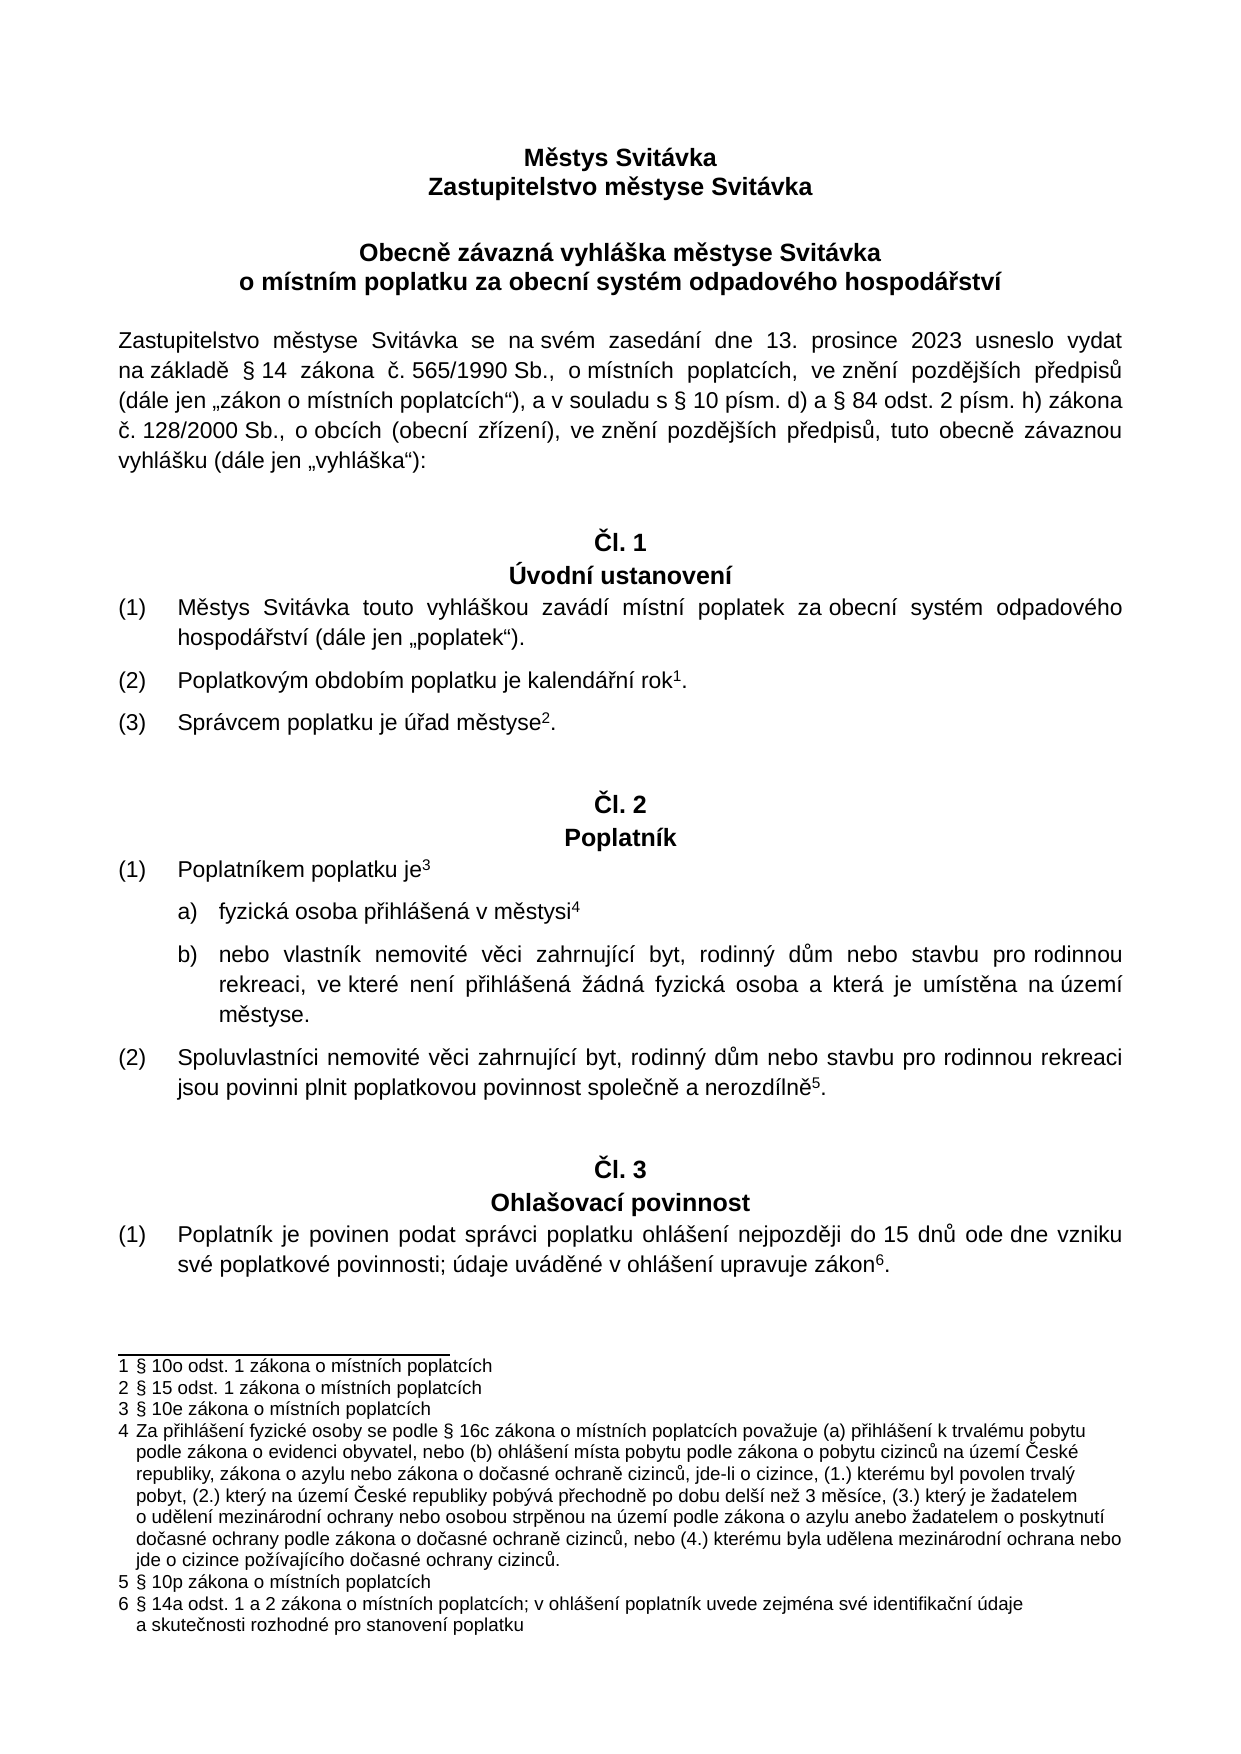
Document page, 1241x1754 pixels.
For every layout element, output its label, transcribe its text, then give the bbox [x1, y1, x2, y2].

list § 15 odst. 1 zákona o místních poplatcích [118, 1377, 1122, 1398]
list § 10p zákona o místních poplatcích [118, 1571, 1122, 1592]
subtitle Čl. 3 Ohlašovací povinnost [118, 1154, 1122, 1216]
list nebo vlastník nemovité věci zahrnující byt, rodinný dům nebo stavbu pro rodinnou rekreaci, ve které není přihlášená žádná fyzická osoba a která je umístěna na území městyse. [177, 941, 1122, 1028]
list Za přihlášení fyzické osoby se podle § 16c zákona o místních poplatcích považuje (a) přihlášení k trvalému pobytu podle zákona o evidenci obyvatel, nebo (b) ohlášení místa pobytu podle zákona o pobytu cizinců na území České republiky, zákona o azylu nebo zákona o dočasné ochraně cizinců, jde-li o cizince, (1.) kterému byl povolen trvalý pobyt, (2.) který na území České republiky pobývá přechodně po dobu delší než 3 měsíce, (3.) který je žadatelem o udělení mezinárodní ochrany nebo osobou strpěnou na území podle zákona o azylu anebo žadatelem o poskytnutí dočasné ochrany podle zákona o dočasné ochraně cizinců, nebo (4.) kterému byla udělena mezinárodní ochrana nebo jde o cizince požívajícího dočasné ochrany cizinců. [118, 1420, 1122, 1571]
text Zastupitelstvo městyse Svitávka se na svém zasedání dne 13. prosince 2023 usneslo vydat na základě § 14 zákona č. 565/1990 Sb., o místních poplatcích, ve znění pozdějších předpisů (dále jen „zákon o místních poplatcích“), a v souladu s § 10 písm. d) a § 84 odst. 2 písm. h) zákona č. 128/2000 Sb., o obcích (obecní zřízení), ve znění pozdějších předpisů, tuto obecně závaznou vyhlášku (dále jen „vyhláška“): [118, 327, 1122, 474]
list Městys Svitávka touto vyhláškou zavádí místní poplatek za obecní systém odpadového hospodářství (dále jen „poplatek“). [118, 594, 1122, 650]
list Poplatníkem poplatku je [118, 856, 1122, 882]
subtitle Čl. 1 Úvodní ustanovení [118, 528, 1122, 589]
list § 14a odst. 1 a 2 zákona o místních poplatcích; v ohlášení poplatník uvede zejména své identifikační údaje a skutečnosti rozhodné pro stanovení poplatku [118, 1592, 1122, 1635]
list Spoluvlastníci nemovité věci zahrnující byt, rodinný dům nebo stavbu pro rodinnou rekreaci jsou povinni plnit poplatkovou povinnost společně a nerozdílně. [118, 1044, 1122, 1101]
subtitle Obecně závazná vyhláška městyse Svitávka o místním poplatku za obecní systém odpadového hospodářství [118, 238, 1122, 295]
list Poplatkovým obdobím poplatku je kalendářní rok. [118, 667, 1122, 693]
list § 10o odst. 1 zákona o místních poplatcích [118, 1355, 1122, 1377]
list Poplatník je povinen podat správci poplatku ohlášení nejpozději do 15 dnů ode dne vzniku své poplatkové povinnosti; údaje uváděné v ohlášení upravuje zákon. [118, 1221, 1122, 1277]
list Správcem poplatku je úřad městyse. [118, 709, 1122, 736]
text Městys Svitávka Zastupitelstvo městyse Svitávka [118, 143, 1122, 201]
subtitle Čl. 2 Poplatník [118, 789, 1122, 851]
list § 10e zákona o místních poplatcích [118, 1398, 1122, 1420]
list fyzická osoba přihlášená v městysi [177, 898, 1122, 925]
